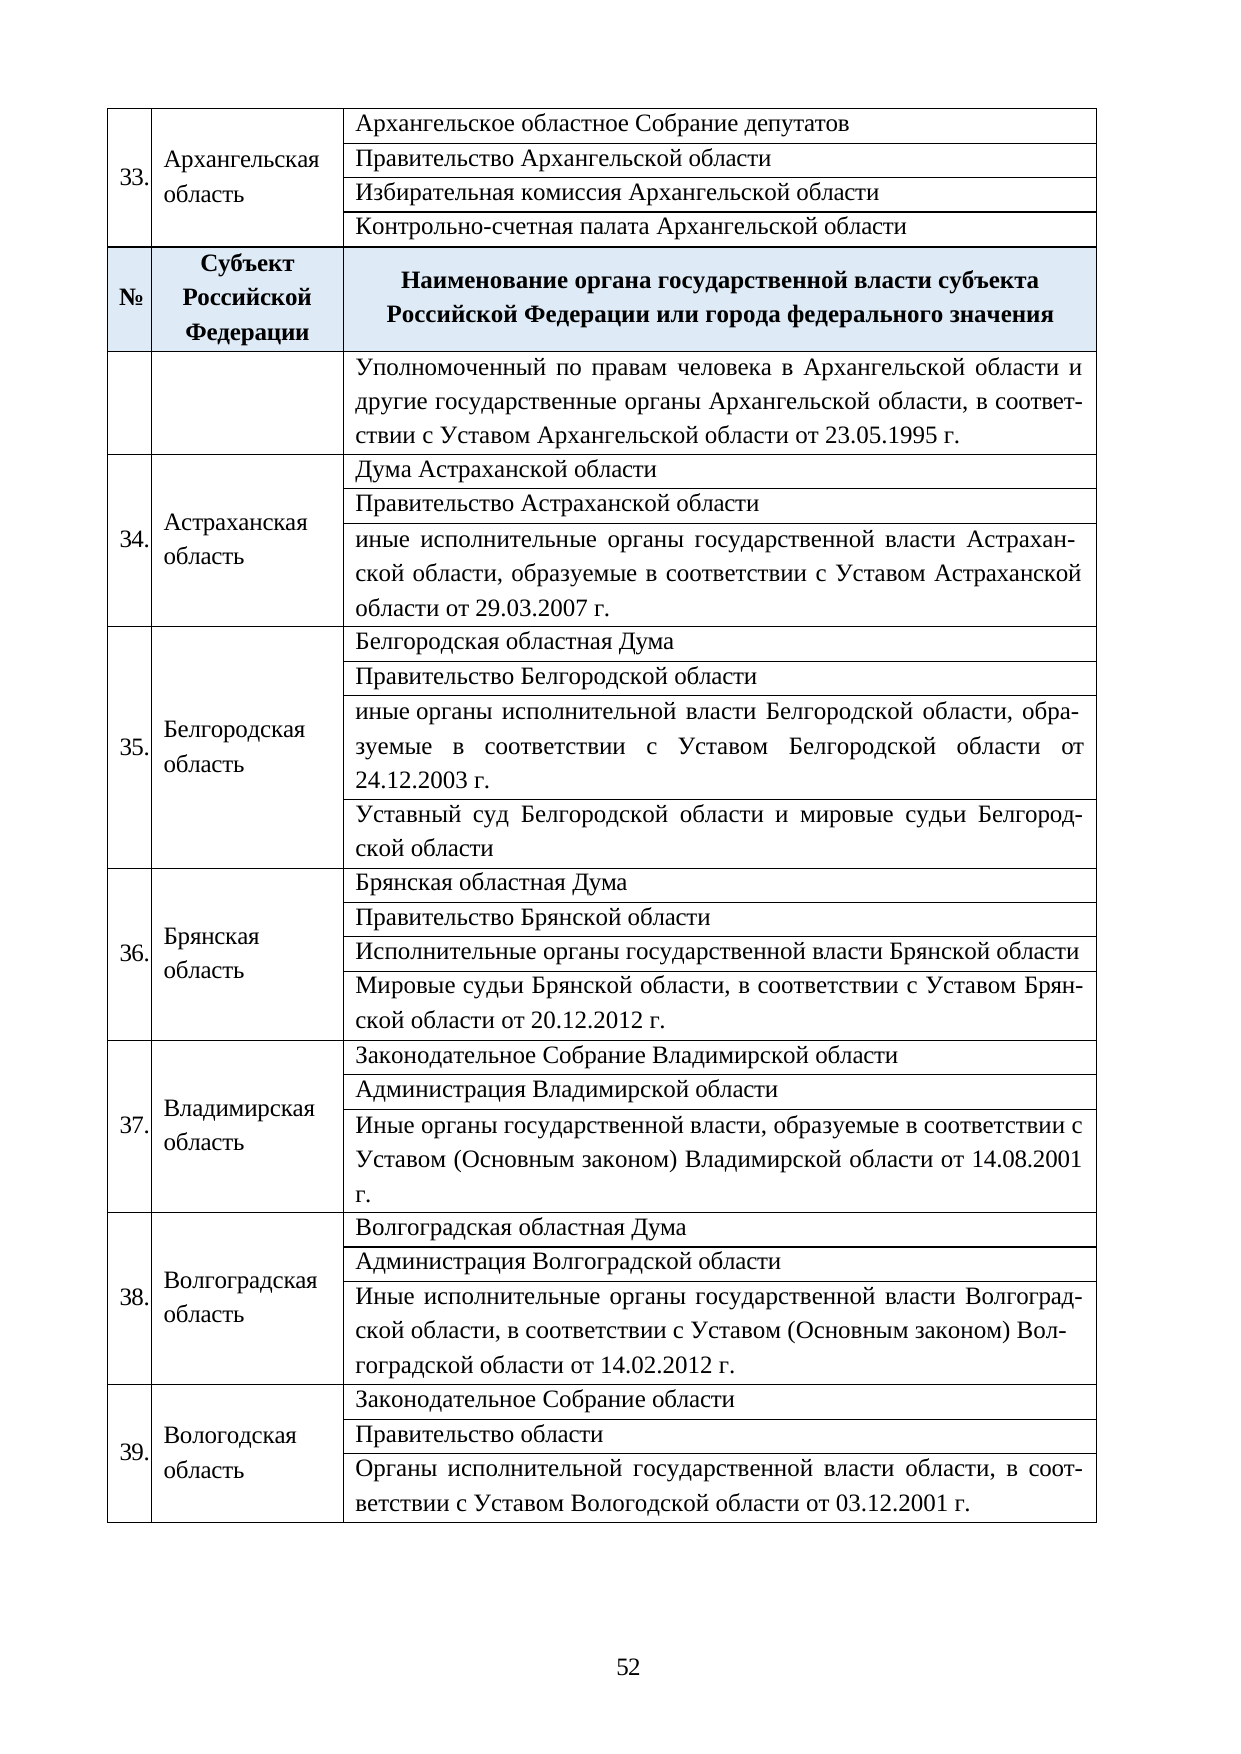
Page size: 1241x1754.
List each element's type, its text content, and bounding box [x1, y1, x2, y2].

table_cell Дума Астраханской области [344, 455, 1096, 488]
table_cell Архангельское областное Собрание депутатов [344, 109, 1096, 143]
table_cell Владимирская область [152, 1041, 343, 1212]
table_cell Брянская область [152, 869, 343, 1039]
table_cell 39. [108, 1385, 151, 1522]
table_cell Иные органы государственной власти, образуемые в соответствии с Уставом (Основным законом) Владимирской области от 14.08.2001 г. [344, 1110, 1096, 1212]
table_cell Органы исполнительной государственной власти области, в соот- ветствии с Уставом Вологодской области от 03.12.2001 г. [344, 1454, 1096, 1522]
table_cell 37. [108, 1041, 151, 1212]
table_header Субъект Российской Федерации [152, 248, 343, 351]
table_cell иные органы исполнительной власти Белгородской области, обра- зуемые в соответствии с Уставом Белгородской области от 24.12.2003 г. [344, 696, 1096, 799]
table_cell Мировые судьи Брянской области, в соответствии с Уставом Брян- ской области от 20.12.2012 г. [344, 972, 1096, 1039]
table_cell Законодательное Собрание области [344, 1385, 1096, 1419]
table_cell Избирательная комиссия Архангельской области [344, 178, 1096, 211]
table_header Наименование органа государственной власти субъекта Российской Федерации или города федерального значения [344, 248, 1096, 351]
table_cell Волгоградская областная Дума [344, 1213, 1096, 1246]
table_cell Вологодская область [152, 1385, 343, 1522]
table_cell Администрация Владимирской области [344, 1075, 1096, 1109]
table_cell Правительство Белгородской области [344, 662, 1096, 695]
table_cell 36. [108, 869, 151, 1039]
table_cell Астраханская область [152, 455, 343, 626]
table_cell 34. [108, 455, 151, 626]
table_cell 33. [108, 109, 151, 246]
table_cell Правительство Астраханской области [344, 489, 1096, 523]
table_cell Белгородская областная Дума [344, 627, 1096, 661]
table_cell Администрация Волгоградской области [344, 1248, 1096, 1281]
table_cell Архангельская область [152, 109, 343, 246]
table_cell Уставный суд Белгородской области и мировые судьи Белгород- ской области [344, 800, 1096, 867]
table_cell 35. [108, 627, 151, 867]
table_cell Уполномоченный по правам человека в Архангельской области и другие государственные органы Архангельской области, в соответ- ствии с Уставом Архангельской области от 23.05.1995 г. [344, 352, 1096, 454]
table_cell Белгородская область [152, 627, 343, 867]
table_cell Законодательное Собрание Владимирской области [344, 1041, 1096, 1074]
table_cell [152, 352, 343, 454]
table_cell Контрольно-счетная палата Архангельской области [344, 213, 1096, 246]
table_cell Исполнительные органы государственной власти Брянской области [344, 937, 1096, 971]
table_header № [108, 248, 151, 351]
table_cell Правительство Архангельской области [344, 144, 1096, 177]
table_cell Волгоградская область [152, 1213, 343, 1384]
table_cell [108, 352, 151, 454]
table_cell Брянская областная Дума [344, 869, 1096, 902]
table_cell иные исполнительные органы государственной власти Астрахан- ской области, образуемые в соответствии с Уставом Астраханской области от 29.03.2007 г. [344, 524, 1096, 626]
table_cell Правительство Брянской области [344, 903, 1096, 936]
table_cell Иные исполнительные органы государственной власти Волгоград- ской области, в соответствии с Уставом (Основным законом) Вол- гоградской области от 14.02.2012 г. [344, 1282, 1096, 1384]
table_cell Правительство области [344, 1420, 1096, 1453]
table_cell 38. [108, 1213, 151, 1384]
